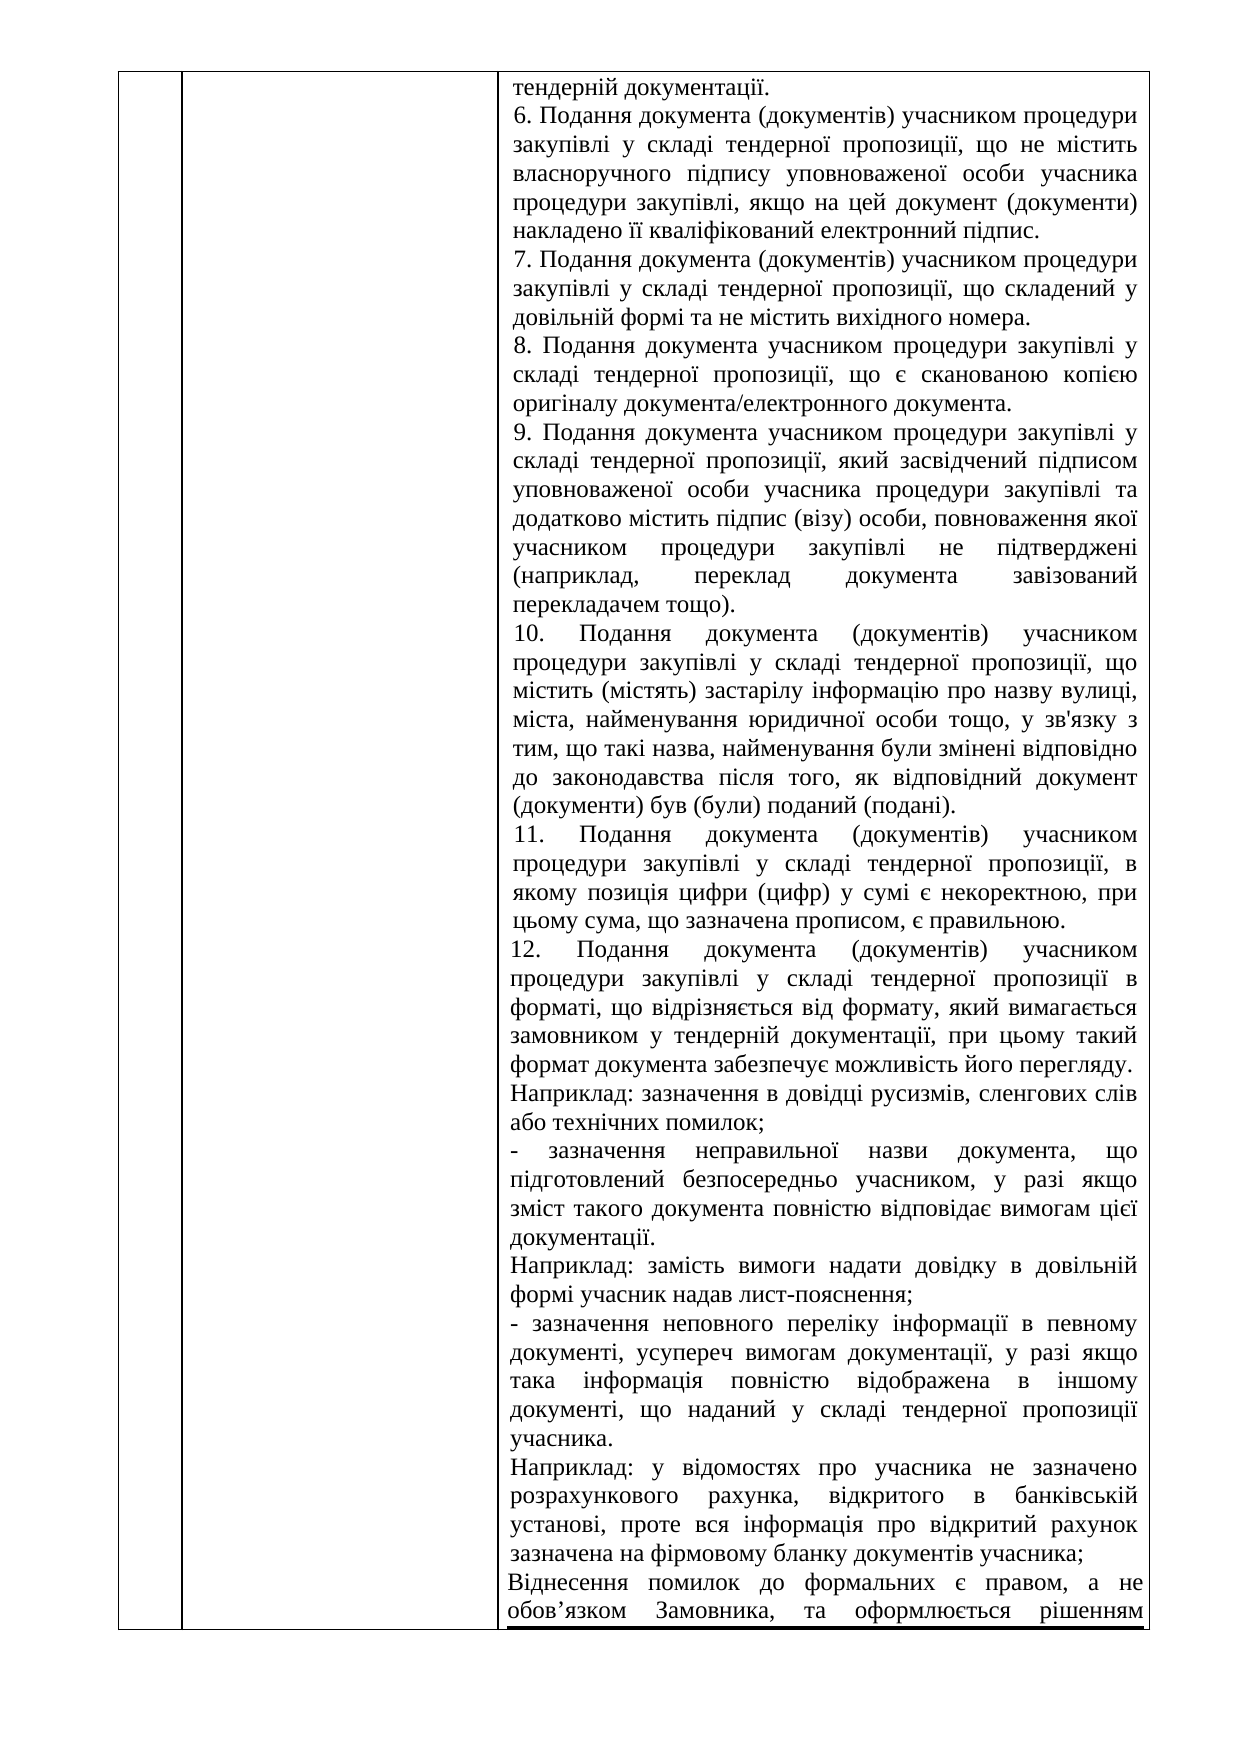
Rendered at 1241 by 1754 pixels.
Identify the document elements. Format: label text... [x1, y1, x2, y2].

table_cell тендерній документації. 6. Подання документа (документів) учасником процедури закупівлі у складі тендерної пропозиції, що не містить власноручного підпису уповноваженої особи учасника процедури закупівлі, якщо на цей документ (документи) накладено її кваліфікований електронний підпис. 7. Подання документа (документів) учасником процедури закупівлі у складі тендерної пропозиції, що складений у довільній формі та не містить вихідного номера. 8. Подання документа учасником процедури закупівлі у складі тендерної пропозиції, що є сканованою копією оригіналу документа/електронного документа. 9. Подання документа учасником процедури закупівлі у складі тендерної пропозиції, який засвідчений підписом уповноваженої особи учасника процедури закупівлі та додатково містить підпис (візу) особи, повноваження якої учасником процедури закупівлі не підтверджені (наприклад, переклад документа завізований перекладачем тощо). 10. Подання документа (документів) учасником процедури закупівлі у складі тендерної пропозиції, що містить (містять) застарілу інформацію про назву вулиці, міста, найменування юридичної особи тощо, у зв'язку з тим, що такі назва, найменування були змінені відповідно до законодавства після того, як відповідний документ (документи) був (були) поданий (подані). 11. Подання документа (документів) учасником процедури закупівлі у складі тендерної пропозиції, в якому позиція цифри (цифр) у сумі є некоректною, при цьому сума, що зазначена прописом, є правильною. 12. Подання документа (документів) учасником процедури закупівлі у складі тендерної пропозиції в форматі, що відрізняється від формату, який вимагається замовником у тендерній документації, при цьому такий формат документа забезпечує можливість його перегляду. Наприклад: зазначення в довідці русизмів, сленгових слів або технічних помилок; - зазначення неправильної назви документа, що підготовлений безпосередньо учасником, у разі якщо зміст такого документа повністю відповідає вимогам цієї документації. Наприклад: замість вимоги надати довідку в довільній формі учасник надав лист-пояснення; - зазначення неповного переліку інформації в певному документі, усупереч вимогам документації, у разі якщо така інформація повністю відображена в іншому документі, що наданий у складі тендерної пропозиції учасника. Наприклад: у відомостях про учасника не зазначено розрахункового рахунка, відкритого в банківській установі, проте вся інформація про відкритий рахунок зазначена на фірмовому бланку документів учасника; Віднесення помилок до формальних є правом, а не обов’язком Замовника, та оформлюється рішенням [499, 72, 1149, 1629]
table_cell [119, 72, 181, 1629]
table_cell [183, 72, 497, 1629]
